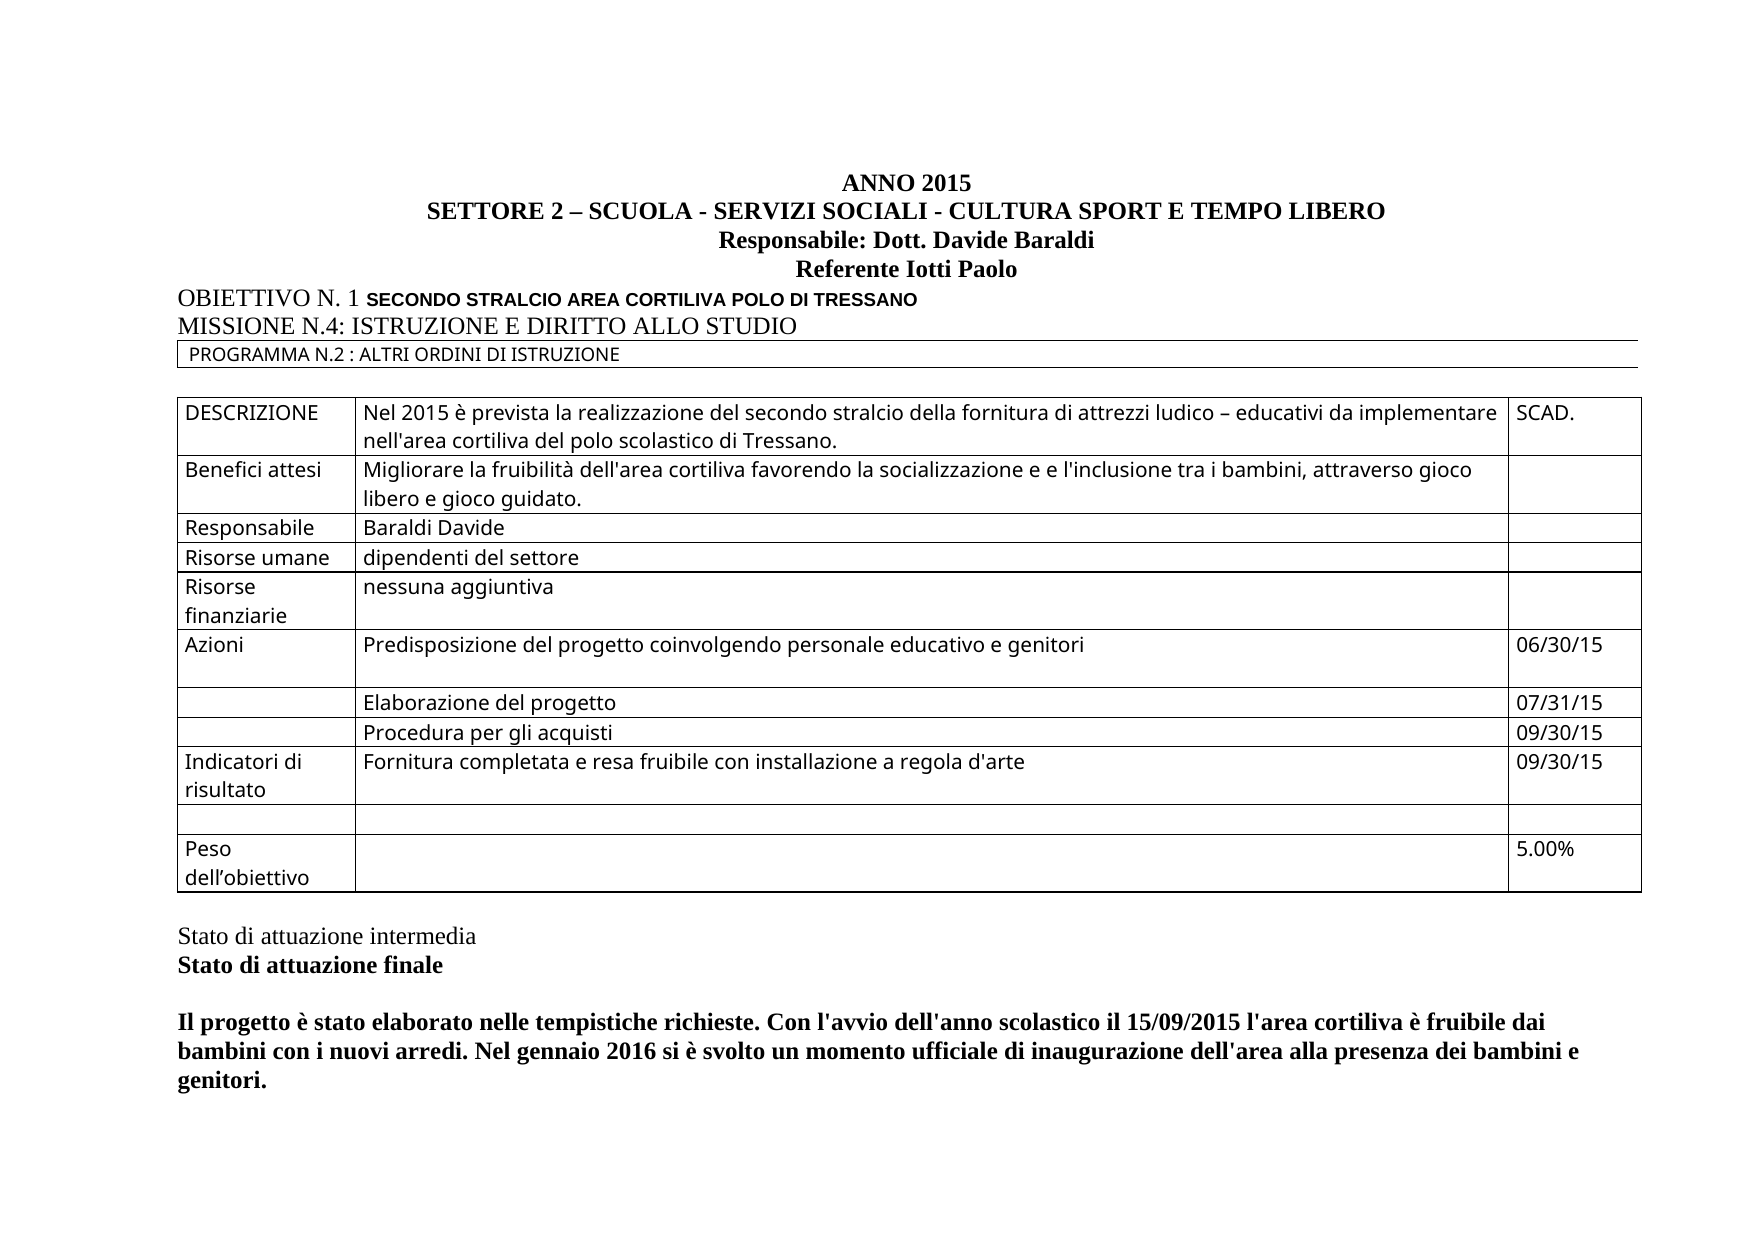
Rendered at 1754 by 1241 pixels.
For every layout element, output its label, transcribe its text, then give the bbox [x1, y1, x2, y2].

text MISSIONE N.4: ISTRUZIONE E DIRITTO ALLO STUDIO [177, 311, 1636, 340]
table_cell [1509, 805, 1641, 833]
table_cell 31/07/15 [1509, 688, 1641, 717]
table_cell Benefici attesi [178, 456, 355, 512]
table_header DESCRIZIONE [178, 398, 355, 454]
text Stato di attuazione intermedia [177, 921, 1636, 950]
table_cell Migliorare la fruibilità dell'area cortiliva favorendo la socializzazione e e l'inclusione tra i bambini, attraverso gioco libero e gioco guidato. [356, 456, 1508, 512]
table_cell 5,00% [1509, 835, 1641, 891]
table_cell dipendenti del settore [356, 543, 1508, 571]
table_cell [1509, 573, 1641, 629]
table_cell [356, 835, 1508, 891]
table_cell Indicatori di risultato [178, 747, 355, 804]
table_cell Procedura per gli acquisti [356, 718, 1508, 746]
table_cell nessuna aggiuntiva [356, 573, 1508, 629]
table_cell Risorse finanziarie [178, 573, 355, 629]
table_cell Peso dell’obiettivo [178, 835, 355, 891]
text Il progetto è stato elaborato nelle tempistiche richieste. Con l'avvio dell'anno scolastico il 15/09/2015 l'area cortiliva è fruibile dai bambini con i nuovi arredi. Nel gennaio 2016 si è svolto un momento ufficiale di inaugurazione dell'area alla presenza dei bambini e genitori. [177, 1007, 1636, 1094]
text Referente Iotti Paolo [177, 254, 1636, 283]
table_cell 30/06/15 [1509, 630, 1641, 687]
text ANNO 2015 [177, 168, 1636, 196]
table_cell [1509, 543, 1641, 571]
table_header PROGRAMMA N.2 : ALTRI ORDINI DI ISTRUZIONE [178, 341, 1638, 367]
text Stato di attuazione finale [177, 950, 1636, 979]
table_cell [178, 718, 355, 746]
table_cell Azioni [178, 630, 355, 687]
table_header SCAD. [1509, 398, 1641, 454]
table_cell Predisposizione del progetto coinvolgendo personale educativo e genitori [356, 630, 1508, 687]
table_cell Elaborazione del progetto [356, 688, 1508, 717]
table_cell Fornitura completata e resa fruibile con installazione a regola d'arte [356, 747, 1508, 804]
table_cell Risorse umane [178, 543, 355, 571]
text SETTORE 2 – SCUOLA - SERVIZI SOCIALI - CULTURA SPORT E TEMPO LIBERO [177, 196, 1636, 225]
table_cell [1509, 456, 1641, 512]
table_cell Responsabile [178, 514, 355, 542]
text Responsabile: Dott. Davide Baraldi [177, 225, 1636, 254]
text OBIETTIVO N. 1 SECONDO STRALCIO AREA CORTILIVA POLO DI TRESSANO [177, 283, 1636, 311]
table_cell [178, 805, 355, 833]
table_cell Baraldi Davide [356, 514, 1508, 542]
table_cell 30/09/15 [1509, 718, 1641, 746]
table_cell [1509, 514, 1641, 542]
table_cell [178, 688, 355, 717]
table_cell 30/09/15 [1509, 747, 1641, 804]
table_header Nel 2015 è prevista la realizzazione del secondo stralcio della fornitura di attrezzi ludico – educativi da implementare nell'area cortiliva del polo scolastico di Tressano. [356, 398, 1508, 454]
table_cell [356, 805, 1508, 833]
